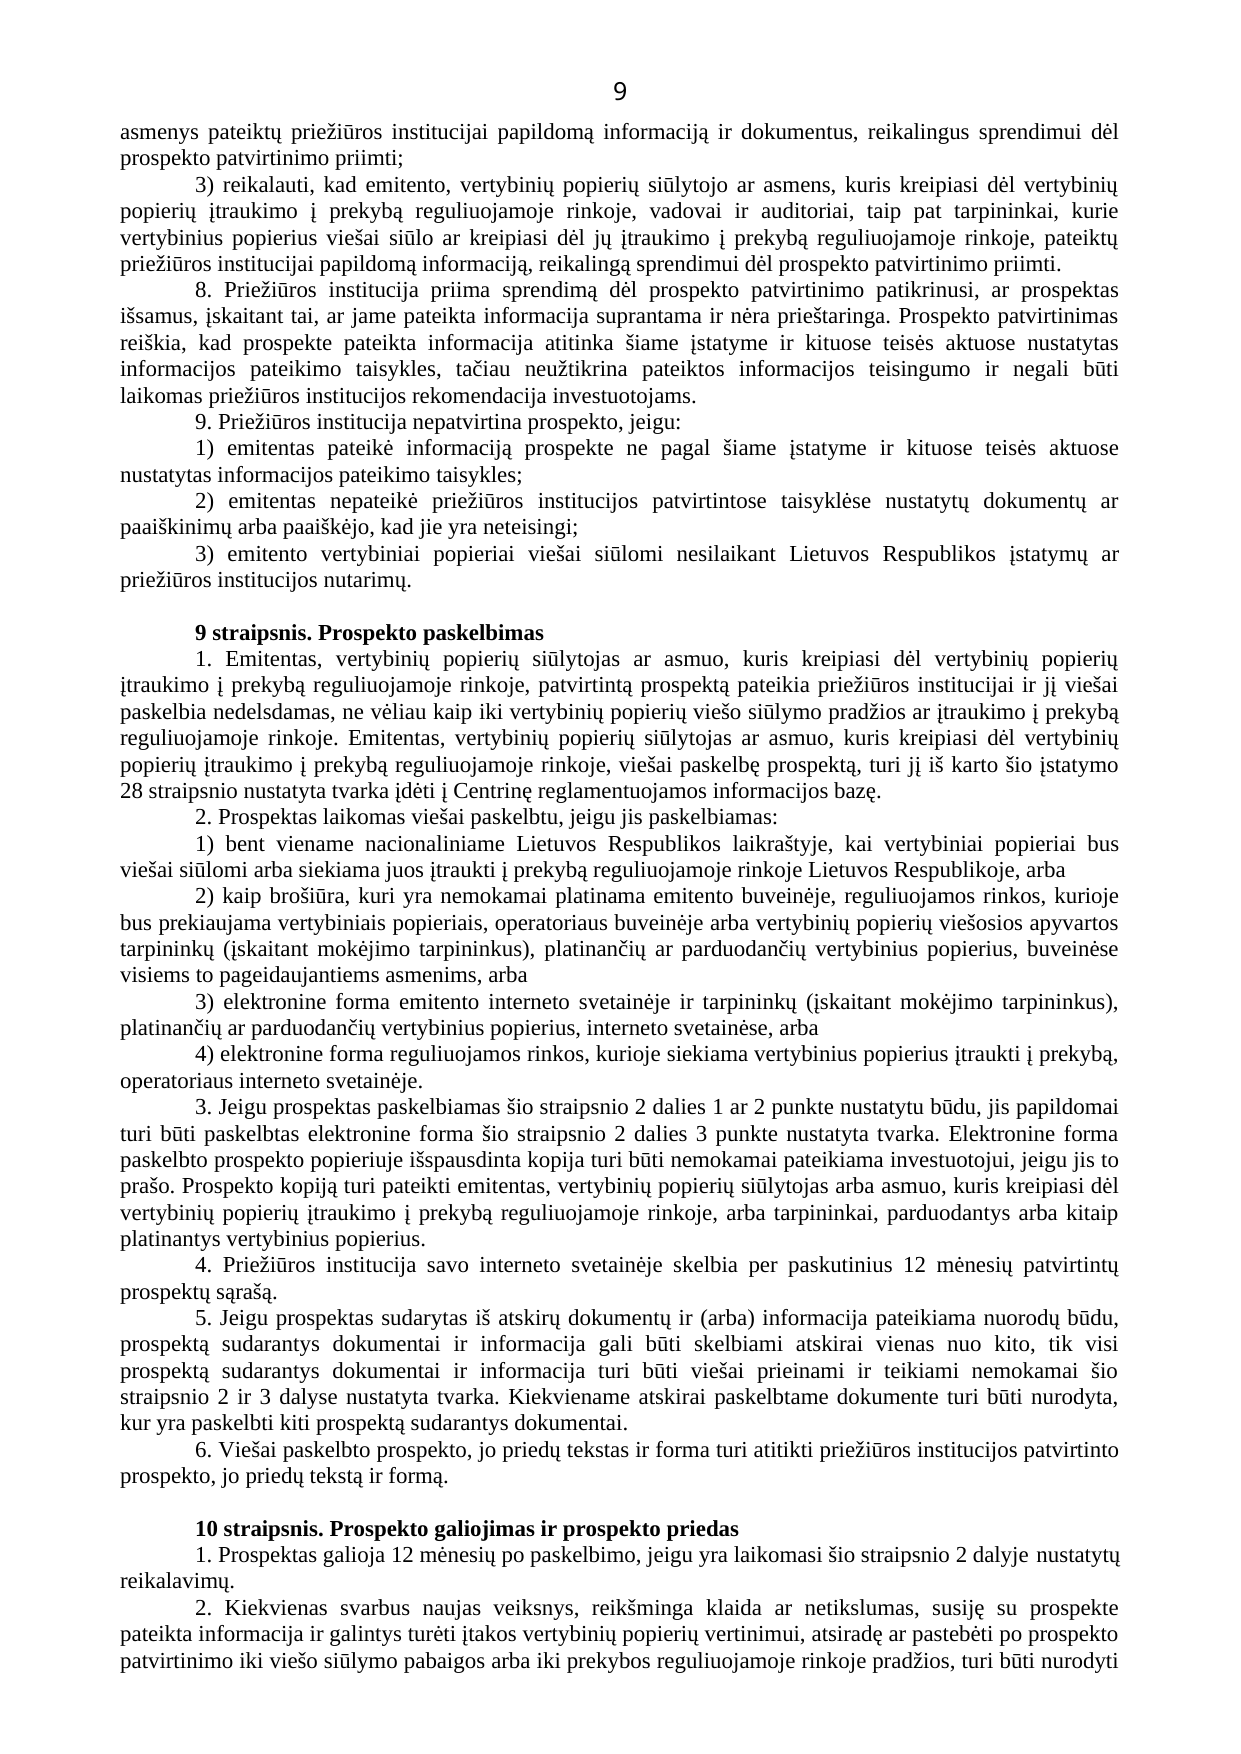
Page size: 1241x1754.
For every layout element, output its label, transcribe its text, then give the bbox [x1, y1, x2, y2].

text 10 straipsnis. Prospekto galiojimas ir prospekto priedas [120, 1515, 1120, 1541]
text 3) emitento vertybiniai popieriai viešai siūlomi nesilaikant Lietuvos Respublikos įstatymų ar priežiūros institucijos nutarimų. [120, 540, 1120, 592]
text 9. Priežiūros institucija nepatvirtina prospekto, jeigu: [120, 408, 1120, 434]
text 2) kaip brošiūra, kuri yra nemokamai platinama emitento buveinėje, reguliuojamos rinkos, kurioje bus prekiaujama vertybiniais popieriais, operatoriaus buveinėje arba vertybinių popierių viešosios apyvartos tarpininkų (įskaitant mokėjimo tarpininkus), platinančių ar parduodančių vertybinius popierius, buveinėse visiems to pageidaujantiems asmenims, arba [120, 882, 1120, 988]
text 6. Viešai paskelbto prospekto, jo priedų tekstas ir forma turi atitikti priežiūros institucijos patvirtinto prospekto, jo priedų tekstą ir formą. [120, 1436, 1120, 1488]
text 1) emitentas pateikė informaciją prospekte ne pagal šiame įstatyme ir kituose teisės aktuose nustatytas informacijos pateikimo taisykles; [120, 434, 1120, 487]
text 9 straipsnis. Prospekto paskelbimas [120, 619, 1120, 645]
text 2. Prospektas laikomas viešai paskelbtu, jeigu jis paskelbiamas: [120, 803, 1120, 830]
text 2) emitentas nepateikė priežiūros institucijos patvirtintose taisyklėse nustatytų dokumentų ar paaiškinimų arba paaiškėjo, kad jie yra neteisingi; [120, 487, 1120, 540]
text 1. Prospektas galioja 12 mėnesių po paskelbimo, jeigu yra laikomasi šio straipsnio 2 dalyje nustatytų reikalavimų. [120, 1541, 1120, 1594]
text 4. Priežiūros institucija savo interneto svetainėje skelbia per paskutinius 12 mėnesių patvirtintų prospektų sąrašą. [120, 1251, 1120, 1304]
text 8. Priežiūros institucija priima sprendimą dėl prospekto patvirtinimo patikrinusi, ar prospektas išsamus, įskaitant tai, ar jame pateikta informacija suprantama ir nėra prieštaringa. Prospekto patvirtinimas reiškia, kad prospekte pateikta informacija atitinka šiame įstatyme ir kituose teisės aktuose nustatytas informacijos pateikimo taisykles, tačiau neužtikrina pateiktos informacijos teisingumo ir negali būti laikomas priežiūros institucijos rekomendacija investuotojams. [120, 276, 1120, 408]
text 1) bent viename nacionaliniame Lietuvos Respublikos laikraštyje, kai vertybiniai popieriai bus viešai siūlomi arba siekiama juos įtraukti į prekybą reguliuojamoje rinkoje Lietuvos Respublikoje, arba [120, 830, 1120, 882]
text 3) reikalauti, kad emitento, vertybinių popierių siūlytojo ar asmens, kuris kreipiasi dėl vertybinių popierių įtraukimo į prekybą reguliuojamoje rinkoje, vadovai ir auditoriai, taip pat tarpininkai, kurie vertybinius popierius viešai siūlo ar kreipiasi dėl jų įtraukimo į prekybą reguliuojamoje rinkoje, pateiktų priežiūros institucijai papildomą informaciją, reikalingą sprendimui dėl prospekto patvirtinimo priimti. [120, 171, 1120, 276]
text 2. Kiekvienas svarbus naujas veiksnys, reikšminga klaida ar netikslumas, susiję su prospekte pateikta informacija ir galintys turėti įtakos vertybinių popierių vertinimui, atsiradę ar pastebėti po prospekto patvirtinimo iki viešo siūlymo pabaigos arba iki prekybos reguliuojamoje rinkoje pradžios, turi būti nurodyti [120, 1594, 1120, 1673]
text asmenys pateiktų priežiūros institucijai papildomą informaciją ir dokumentus, reikalingus sprendimui dėl prospekto patvirtinimo priimti; [120, 118, 1120, 171]
text 1. Emitentas, vertybinių popierių siūlytojas ar asmuo, kuris kreipiasi dėl vertybinių popierių įtraukimo į prekybą reguliuojamoje rinkoje, patvirtintą prospektą pateikia priežiūros institucijai ir jį viešai paskelbia nedelsdamas, ne vėliau kaip iki vertybinių popierių viešo siūlymo pradžios ar įtraukimo į prekybą reguliuojamoje rinkoje. Emitentas, vertybinių popierių siūlytojas ar asmuo, kuris kreipiasi dėl vertybinių popierių įtraukimo į prekybą reguliuojamoje rinkoje, viešai paskelbę prospektą, turi jį iš karto šio įstatymo 28 straipsnio nustatyta tvarka įdėti į Centrinę reglamentuojamos informacijos bazę. [120, 645, 1120, 803]
text 3) elektronine forma emitento interneto svetainėje ir tarpininkų (įskaitant mokėjimo tarpininkus), platinančių ar parduodančių vertybinius popierius, interneto svetainėse, arba [120, 988, 1120, 1041]
text 5. Jeigu prospektas sudarytas iš atskirų dokumentų ir (arba) informacija pateikiama nuorodų būdu, prospektą sudarantys dokumentai ir informacija gali būti skelbiami atskirai vienas nuo kito, tik visi prospektą sudarantys dokumentai ir informacija turi būti viešai prieinami ir teikiami nemokamai šio straipsnio 2 ir 3 dalyse nustatyta tvarka. Kiekviename atskirai paskelbtame dokumente turi būti nurodyta, kur yra paskelbti kiti prospektą sudarantys dokumentai. [120, 1304, 1120, 1436]
text 4) elektronine forma reguliuojamos rinkos, kurioje siekiama vertybinius popierius įtraukti į prekybą, operatoriaus interneto svetainėje. [120, 1041, 1120, 1093]
text 3. Jeigu prospektas paskelbiamas šio straipsnio 2 dalies 1 ar 2 punkte nustatytu būdu, jis papildomai turi būti paskelbtas elektronine forma šio straipsnio 2 dalies 3 punkte nustatyta tvarka. Elektronine forma paskelbto prospekto popieriuje išspausdinta kopija turi būti nemokamai pateikiama investuotojui, jeigu jis to prašo. Prospekto kopiją turi pateikti emitentas, vertybinių popierių siūlytojas arba asmuo, kuris kreipiasi dėl vertybinių popierių įtraukimo į prekybą reguliuojamoje rinkoje, arba tarpininkai, parduodantys arba kitaip platinantys vertybinius popierius. [120, 1093, 1120, 1251]
